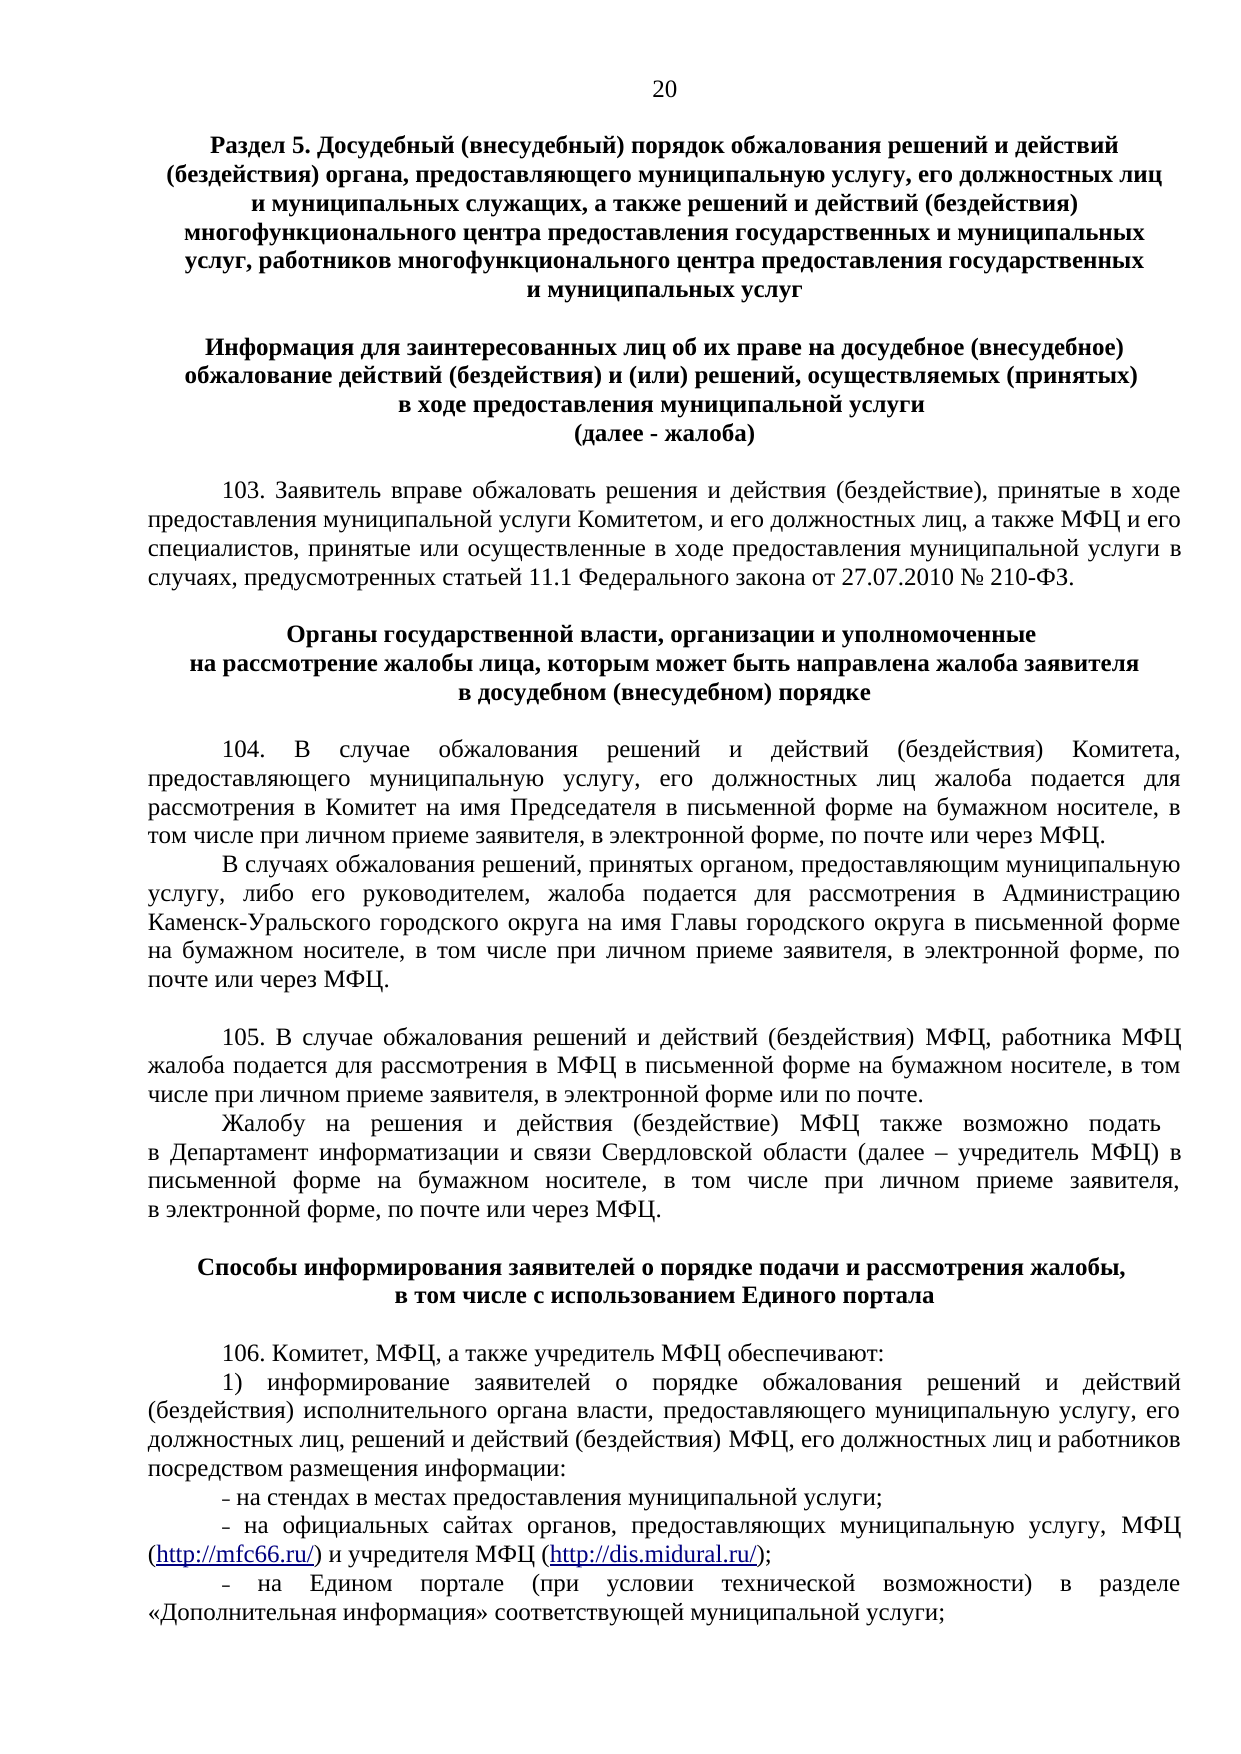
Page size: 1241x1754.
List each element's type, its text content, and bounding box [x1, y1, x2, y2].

text 104. В случае обжалования решений и действий (бездействия) Комитета, предоставляющего муниципальную услугу, его должностных лиц жалоба подается для рассмотрения в Комитет на имя Председателя в письменной форме на бумажном носителе, в том числе при личном приеме заявителя, в электронной форме, по почте или через МФЦ. [148, 734, 1181, 849]
text В случаях обжалования решений, принятых органом, предоставляющим муниципальную услугу, либо его руководителем, жалоба подается для рассмотрения в Администрацию Каменск-Уральского городского округа на имя Главы городского округа в письменной форме на бумажном носителе, в том числе при личном приеме заявителя, в электронной форме, по почте или через МФЦ. [148, 849, 1181, 993]
text 106. Комитет, МФЦ, а также учредитель МФЦ обеспечивают: [148, 1338, 1181, 1367]
text Раздел 5. Досудебный (внесудебный) порядок обжалования решений и действий (бездействия) органа, предоставляющего муниципальную услугу, его должностных лиц и муниципальных служащих, а также решений и действий (бездействия) многофункционального центра предоставления государственных и муниципальных услуг, работников многофункционального центра предоставления государственных и муниципальных услуг [148, 131, 1181, 303]
text (далее - жалоба) [148, 418, 1181, 447]
text Жалобу на решения и действия (бездействие) МФЦ также возможно подать в Департамент информатизации и связи Свердловской области (далее – учредитель МФЦ) в письменной форме на бумажном носителе, в том числе при личном приеме заявителя, в электронной форме, по почте или через МФЦ. [148, 1108, 1181, 1223]
text Способы информирования заявителей о порядке подачи и рассмотрения жалобы, [148, 1252, 1181, 1281]
text в ходе предоставления муниципальной услуги [148, 389, 1181, 418]
text Информация для заинтересованных лиц об их праве на досудебное (внесудебное) обжалование действий (бездействия) и (или) решений, осуществляемых (принятых) [148, 332, 1181, 389]
text 105. В случае обжалования решений и действий (бездействия) МФЦ, работника МФЦ жалоба подается для рассмотрения в МФЦ в письменной форме на бумажном носителе, в том числе при личном приеме заявителя, в электронной форме или по почте. [148, 1022, 1181, 1108]
text Органы государственной власти, организации и уполномоченные на рассмотрение жалобы лица, которым может быть направлена жалоба заявителя в досудебном (внесудебном) порядке [148, 619, 1181, 706]
text в том числе с использованием Единого портала [148, 1281, 1181, 1309]
text ˗ на Едином портале (при условии технической возможности) в разделе «Дополнительная информация» соответствующей муниципальной услуги; [148, 1568, 1181, 1626]
text 103. Заявитель вправе обжаловать решения и действия (бездействие), принятые в ходе предоставления муниципальной услуги Комитетом, и его должностных лиц, а также МФЦ и его специалистов, принятые или осуществленные в ходе предоставления муниципальной услуги в случаях, предусмотренных статьей 11.1 Федерального закона от 27.07.2010 № 210-ФЗ. [148, 476, 1181, 591]
text ˗ на официальных сайтах органов, предоставляющих муниципальную услугу, МФЦ (http://mfc66.ru/) и учредителя МФЦ (http://dis.midural.ru/); [148, 1511, 1181, 1568]
text 1) информирование заявителей о порядке обжалования решений и действий (бездействия) исполнительного органа власти, предоставляющего муниципальную услугу, его должностных лиц, решений и действий (бездействия) МФЦ, его должностных лиц и работников посредством размещения информации: [148, 1367, 1181, 1482]
text ˗ на стендах в местах предоставления муниципальной услуги; [148, 1482, 1181, 1511]
